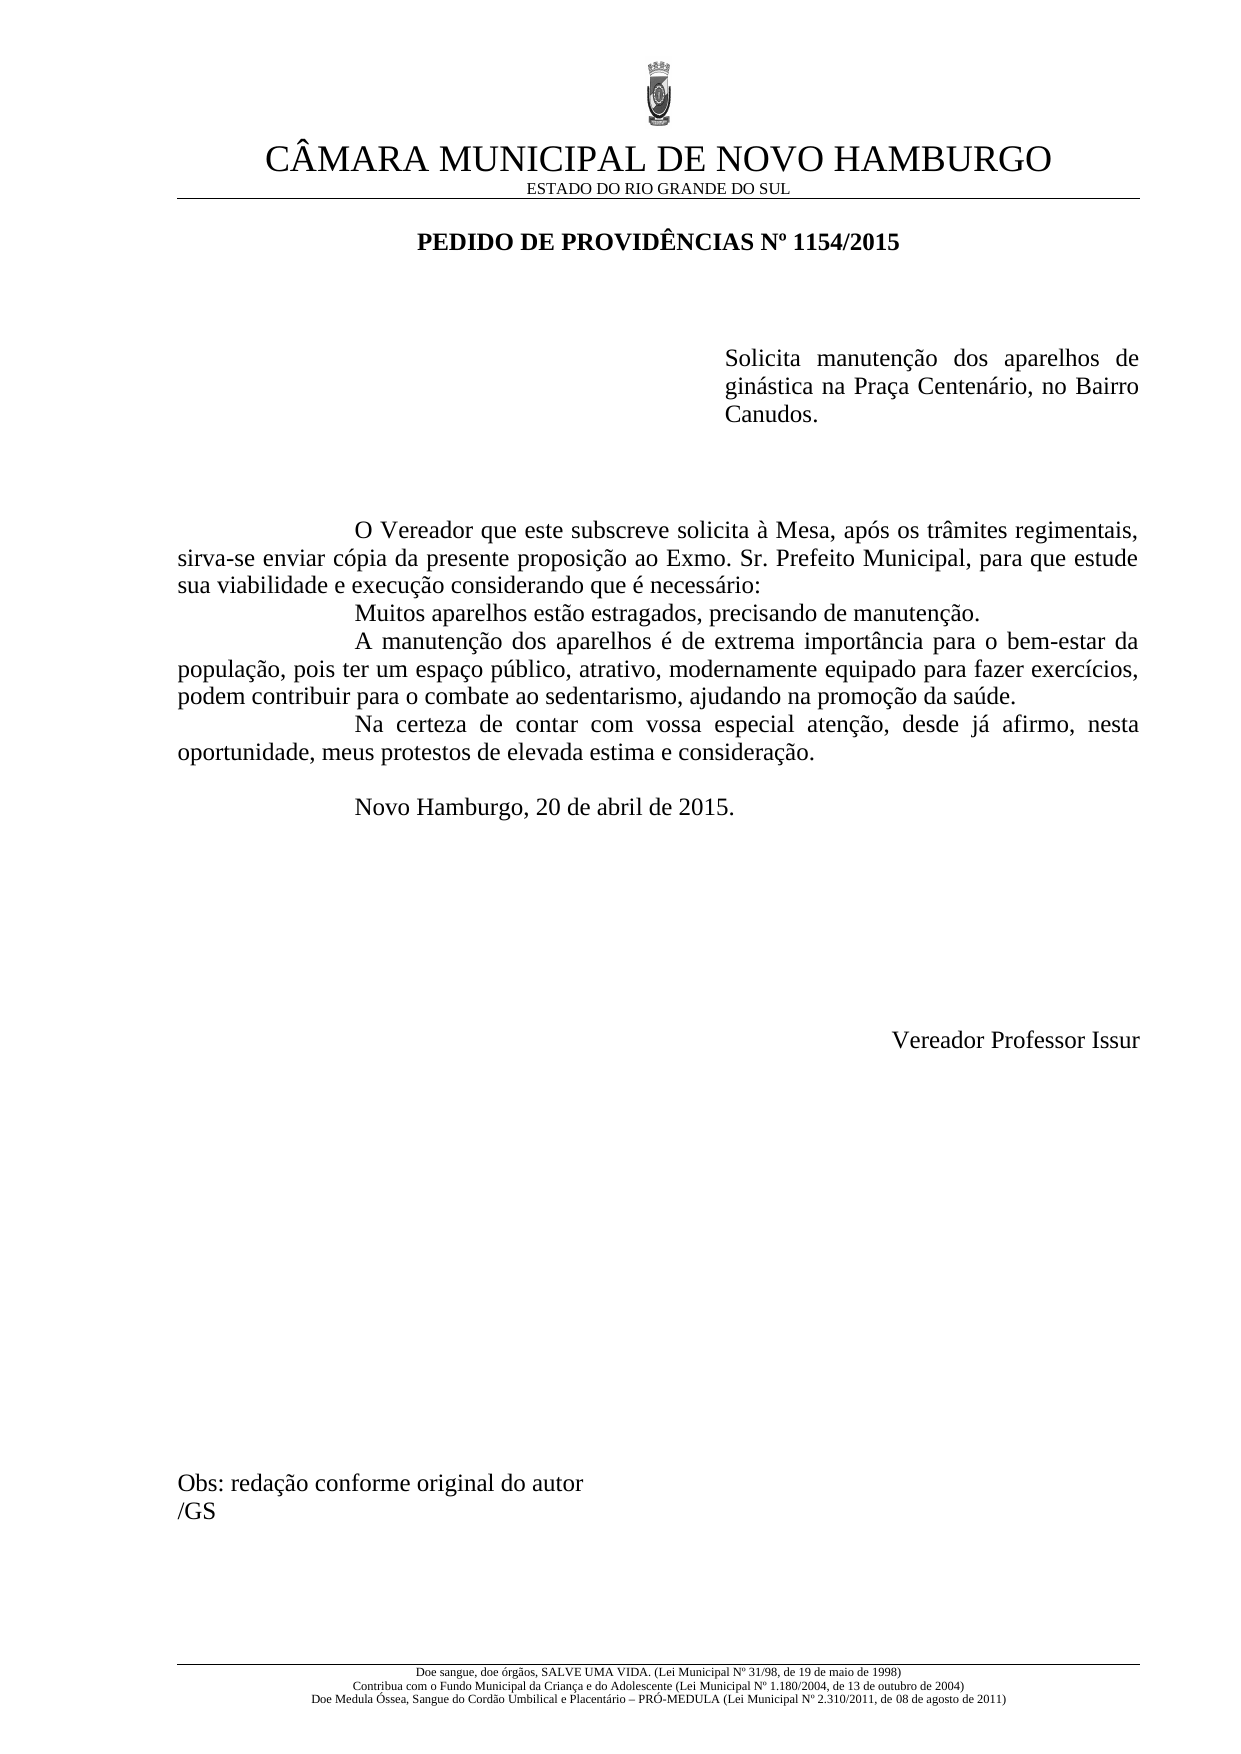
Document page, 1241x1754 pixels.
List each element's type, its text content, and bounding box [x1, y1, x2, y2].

text /GS [177, 1497, 1140, 1524]
text A manutenção dos aparelhos é de extrema importância para o bem-estar da população, pois ter um espaço público, atrativo, modernamente equipado para fazer exercícios, podem contribuir para o combate ao sedentarismo, ajudando na promoção da saúde. [177, 627, 1140, 710]
list Solicita manutenção dos aparelhos de ginástica na Praça Centenário, no Bairro Canudos. [687, 344, 1140, 428]
text Muitos aparelhos estão estragados, precisando de manutenção. [177, 599, 1140, 627]
text O Vereador que este subscreve solicita à Mesa, após os trâmites regimentais, sirva-se enviar cópia da presente proposição ao Exmo. Sr. Prefeito Municipal, para que estude sua viabilidade e execução considerando que é necessário: [177, 516, 1140, 599]
text Vereador Professor Issur [177, 1026, 1140, 1053]
text Obs: redação conforme original do autor [177, 1469, 1140, 1497]
text Na certeza de contar com vossa especial atenção, desde já afirmo, nesta oportunidade, meus protestos de elevada estima e consideração. [177, 710, 1140, 766]
text Novo Hamburgo, 20 de abril de 2015. [177, 793, 1140, 821]
text PEDIDO DE PROVIDÊNCIAS Nº 1154/2015 [177, 228, 1140, 256]
